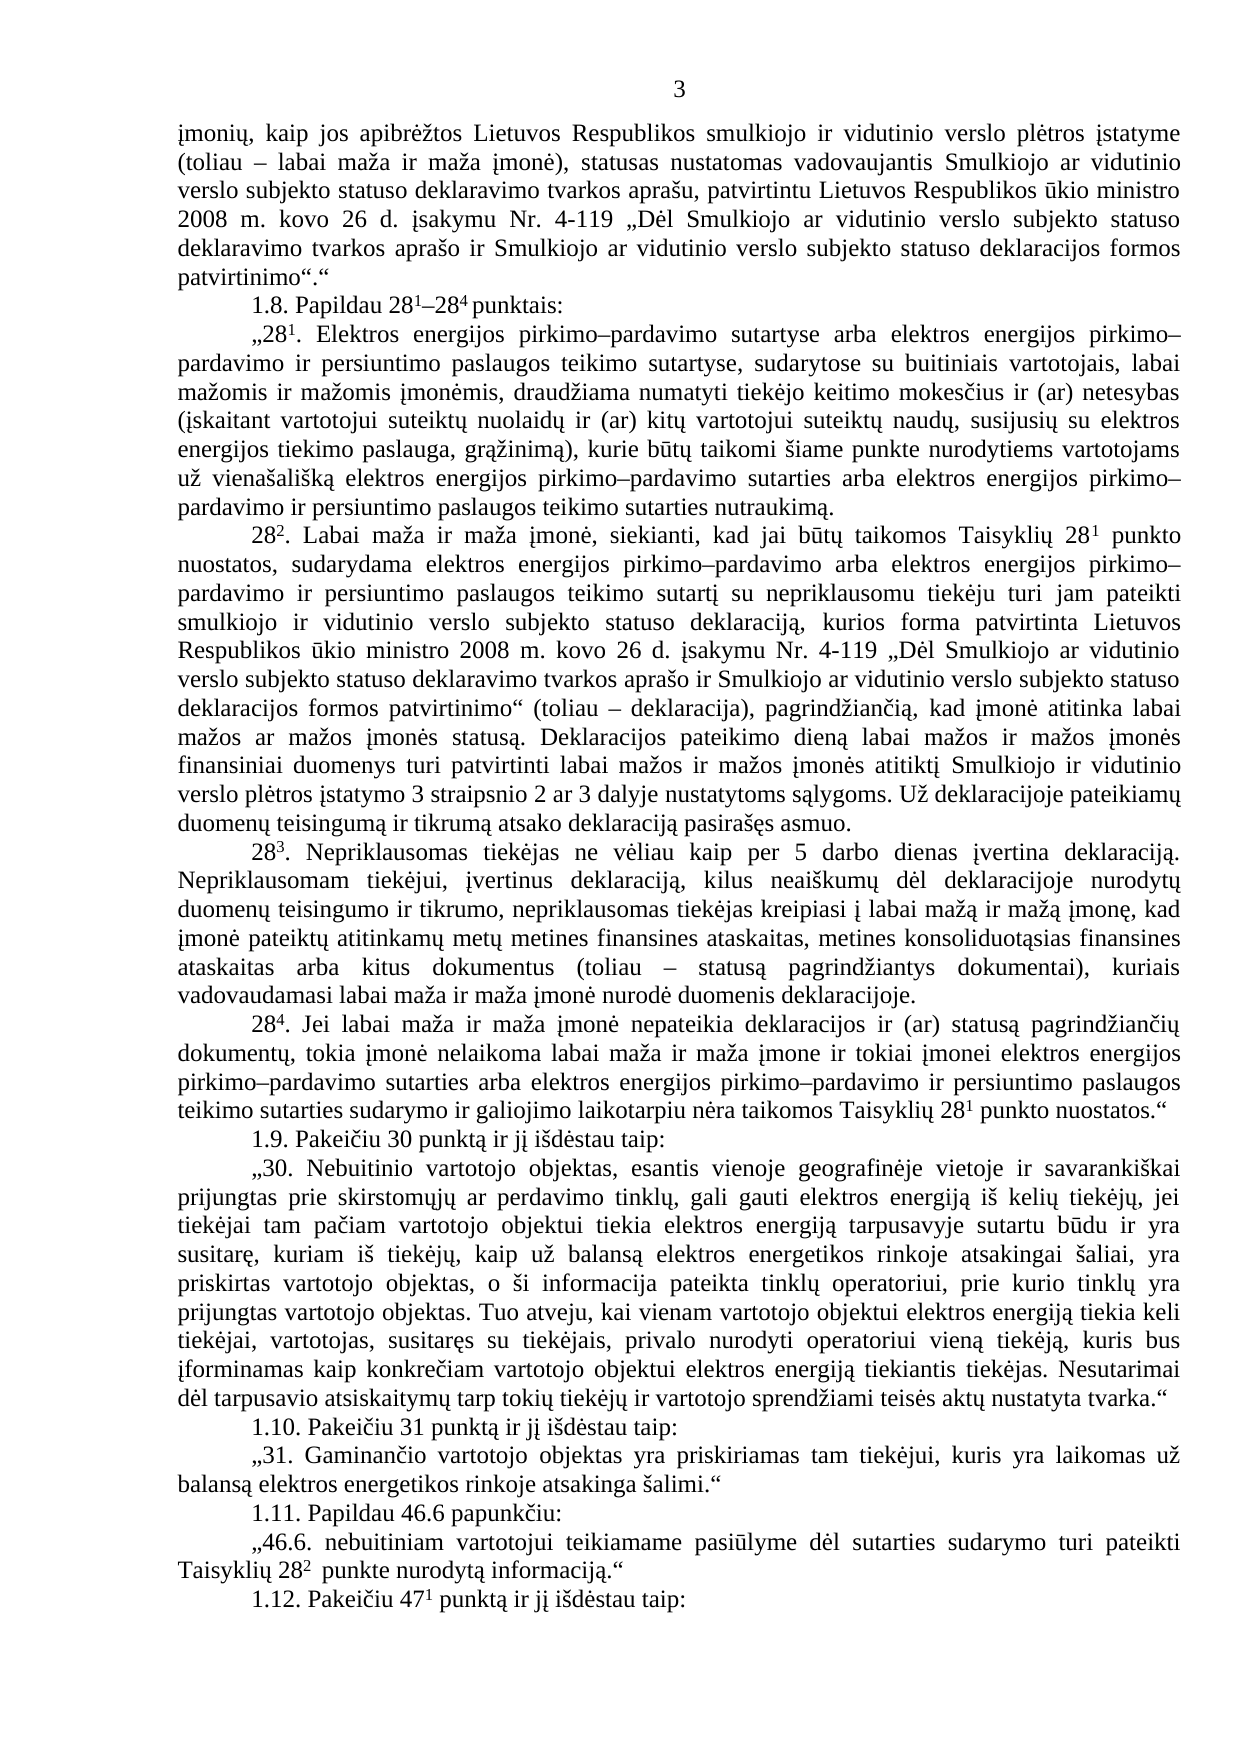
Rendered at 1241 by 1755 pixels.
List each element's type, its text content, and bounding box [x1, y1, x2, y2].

text „31. Gaminančio vartotojo objektas yra priskiriamas tam tiekėjui, kuris yra laikomas už balansą elektros energetikos rinkoje atsakinga šalimi.“ [177, 1441, 1181, 1498]
text įmonių, kaip jos apibrėžtos Lietuvos Respublikos smulkiojo ir vidutinio verslo plėtros įstatyme (toliau – labai maža ir maža įmonė), statusas nustatomas vadovaujantis Smulkiojo ar vidutinio verslo subjekto statuso deklaravimo tvarkos aprašu, patvirtintu Lietuvos Respublikos ūkio ministro 2008 m. kovo 26 d. įsakymu Nr. 4-119 „Dėl Smulkiojo ar vidutinio verslo subjekto statuso deklaravimo tvarkos aprašo ir Smulkiojo ar vidutinio verslo subjekto statuso deklaracijos formos patvirtinimo“.“ [177, 118, 1181, 291]
text 1.9. Pakeičiu 30 punktą ir jį išdėstau taip: [177, 1124, 1181, 1153]
text 283. Nepriklausomas tiekėjas ne vėliau kaip per 5 darbo dienas įvertina deklaraciją. Nepriklausomam tiekėjui, įvertinus deklaraciją, kilus neaiškumų dėl deklaracijoje nurodytų duomenų teisingumo ir tikrumo, nepriklausomas tiekėjas kreipiasi į labai mažą ir mažą įmonę, kad įmonė pateiktų atitinkamų metų metines finansines ataskaitas, metines konsoliduotąsias finansines ataskaitas arba kitus dokumentus (toliau – statusą pagrindžiantys dokumentai), kuriais vadovaudamasi labai maža ir maža įmonė nurodė duomenis deklaracijoje. [177, 837, 1181, 1009]
text 1.11. Papildau 46.6 papunkčiu: [177, 1498, 1181, 1527]
text 1.12. Pakeičiu 471 punktą ir jį išdėstau taip: [177, 1584, 1181, 1613]
text „281. Elektros energijos pirkimo–pardavimo sutartyse arba elektros energijos pirkimo–pardavimo ir persiuntimo paslaugos teikimo sutartyse, sudarytose su buitiniais vartotojais, labai mažomis ir mažomis įmonėmis, draudžiama numatyti tiekėjo keitimo mokesčius ir (ar) netesybas (įskaitant vartotojui suteiktų nuolaidų ir (ar) kitų vartotojui suteiktų naudų, susijusių su elektros energijos tiekimo paslauga, grąžinimą), kurie būtų taikomi šiame punkte nurodytiems vartotojams už vienašališką elektros energijos pirkimo–pardavimo sutarties arba elektros energijos pirkimo–pardavimo ir persiuntimo paslaugos teikimo sutarties nutraukimą. [177, 319, 1181, 521]
text „46.6. nebuitiniam vartotojui teikiamame pasiūlyme dėl sutarties sudarymo turi pateikti Taisyklių 282 punkte nurodytą informaciją.“ [177, 1527, 1181, 1584]
text 1.8. Papildau 281–284 punktais: [177, 291, 1181, 319]
text 1.10. Pakeičiu 31 punktą ir jį išdėstau taip: [177, 1412, 1181, 1441]
text 284. Jei labai maža ir maža įmonė nepateikia deklaracijos ir (ar) statusą pagrindžiančių dokumentų, tokia įmonė nelaikoma labai maža ir maža įmone ir tokiai įmonei elektros energijos pirkimo–pardavimo sutarties arba elektros energijos pirkimo–pardavimo ir persiuntimo paslaugos teikimo sutarties sudarymo ir galiojimo laikotarpiu nėra taikomos Taisyklių 281 punkto nuostatos.“ [177, 1009, 1181, 1124]
text 282. Labai maža ir maža įmonė, siekianti, kad jai būtų taikomos Taisyklių 281 punkto nuostatos, sudarydama elektros energijos pirkimo–pardavimo arba elektros energijos pirkimo–pardavimo ir persiuntimo paslaugos teikimo sutartį su nepriklausomu tiekėju turi jam pateikti smulkiojo ir vidutinio verslo subjekto statuso deklaraciją, kurios forma patvirtinta Lietuvos Respublikos ūkio ministro 2008 m. kovo 26 d. įsakymu Nr. 4-119 „Dėl Smulkiojo ar vidutinio verslo subjekto statuso deklaravimo tvarkos aprašo ir Smulkiojo ar vidutinio verslo subjekto statuso deklaracijos formos patvirtinimo“ (toliau – deklaracija), pagrindžiančią, kad įmonė atitinka labai mažos ar mažos įmonės statusą. Deklaracijos pateikimo dieną labai mažos ir mažos įmonės finansiniai duomenys turi patvirtinti labai mažos ir mažos įmonės atitiktį Smulkiojo ir vidutinio verslo plėtros įstatymo 3 straipsnio 2 ar 3 dalyje nustatytoms sąlygoms. Už deklaracijoje pateikiamų duomenų teisingumą ir tikrumą atsako deklaraciją pasirašęs asmuo. [177, 521, 1181, 837]
text „30. Nebuitinio vartotojo objektas, esantis vienoje geografinėje vietoje ir savarankiškai prijungtas prie skirstomųjų ar perdavimo tinklų, gali gauti elektros energiją iš kelių tiekėjų, jei tiekėjai tam pačiam vartotojo objektui tiekia elektros energiją tarpusavyje sutartu būdu ir yra susitarę, kuriam iš tiekėjų, kaip už balansą elektros energetikos rinkoje atsakingai šaliai, yra priskirtas vartotojo objektas, o ši informacija pateikta tinklų operatoriui, prie kurio tinklų yra prijungtas vartotojo objektas. Tuo atveju, kai vienam vartotojo objektui elektros energiją tiekia keli tiekėjai, vartotojas, susitaręs su tiekėjais, privalo nurodyti operatoriui vieną tiekėją, kuris bus įforminamas kaip konkrečiam vartotojo objektui elektros energiją tiekiantis tiekėjas. Nesutarimai dėl tarpusavio atsiskaitymų tarp tokių tiekėjų ir vartotojo sprendžiami teisės aktų nustatyta tvarka.“ [177, 1153, 1181, 1412]
